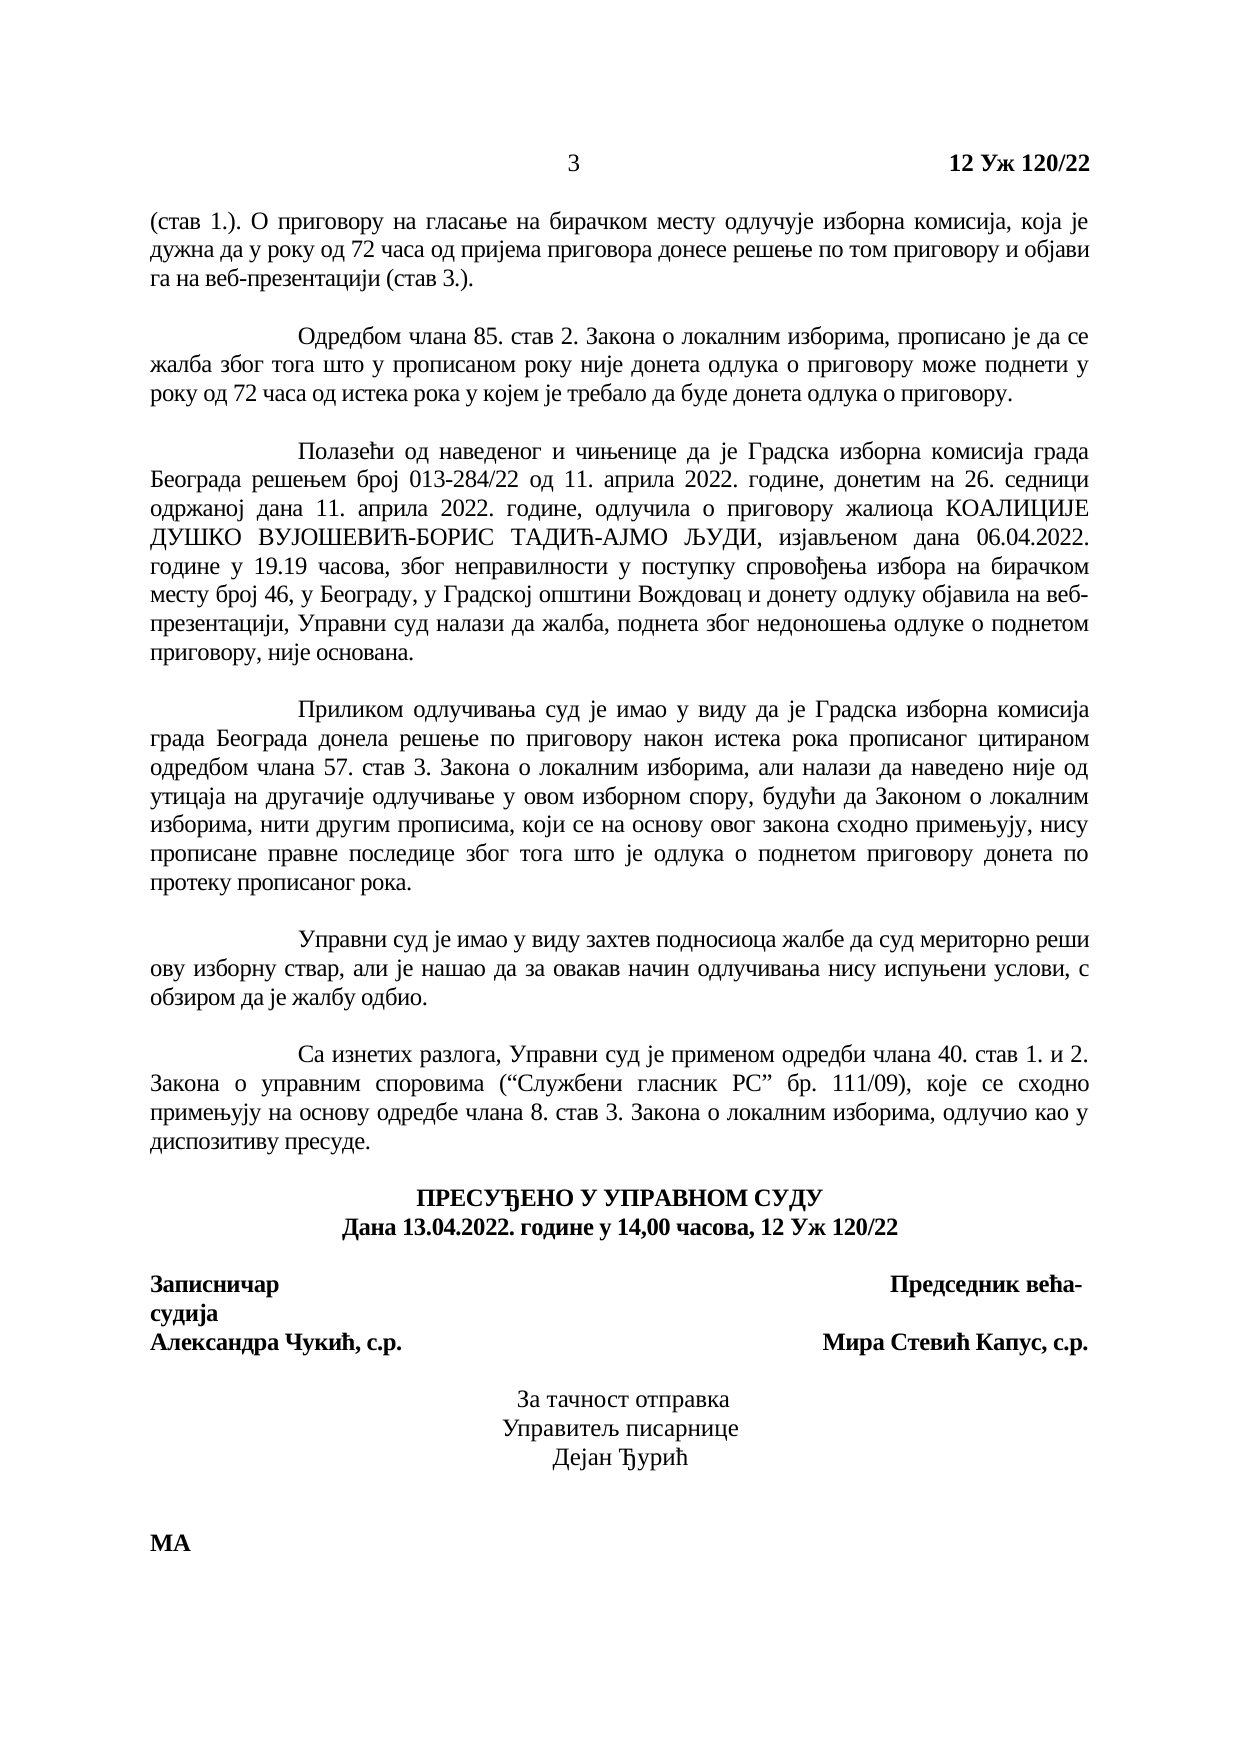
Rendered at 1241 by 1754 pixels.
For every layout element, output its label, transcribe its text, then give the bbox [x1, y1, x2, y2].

text За тачност отправка [150, 1384, 1090, 1413]
text Одредбом члана 85. став 2. Закона о локалним изборима, прописано је да се жалба због тога што у прописаном року није донета одлука о приговору може поднети у року од 72 часа од истека рока у којем је требало да буде донета одлука о приговору. [150, 321, 1090, 407]
text Дејан Ђурић [150, 1442, 1090, 1471]
text (став 1.). О приговору на гласање на бирачком месту одлучује изборна комисија, која је дужна да у року од 72 часа од пријема приговора донесе решење по том приговору и објави га на веб-презентацији (став 3.). [150, 206, 1090, 292]
text Приликом одлучивања суд је имао у виду да је Градска изборна комисија града Београда донела решење по приговору након истека рока прописаног цитираном одредбом члана 57. став 3. Закона о локалним изборима, али налази да наведено није од утицаја на другачије одлучивање у овом изборном спору, будући да Законом о локалним изборима, нити другим прописима, који се на основу овог закона сходно примењују, нису прописане правне последице због тога што је одлука о поднетом приговору донета по протеку прописаног рока. [150, 694, 1090, 896]
text Александра Чукић, с.р. Мира Стевић Капус, с.р. [150, 1327, 1090, 1356]
text Управитељ писарнице [150, 1413, 1090, 1442]
text МА [150, 1528, 1090, 1557]
text Дана 13.04.2022. године у 14,00 часова, 12 Уж 120/22 [150, 1212, 1090, 1241]
text Са изнетих разлога, Управни суд је применом одредби члана 40. став 1. и 2. Закона о управним споровима (“Службени гласник РС” бр. 111/09), које се сходно примењују на основу одредбе члана 8. став 3. Закона о локалним изборима, одлучио као у диспозитиву пресуде. [150, 1039, 1090, 1154]
text Управни суд је имао у виду захтев подносиоца жалбе да суд мериторно реши ову изборну ствар, али је нашао да за овакав начин одлучивања нису испуњени услови, с обзиром да је жалбу одбио. [150, 924, 1090, 1011]
text ПРЕСУЂЕНО У УПРАВНОМ СУДУ [150, 1183, 1090, 1212]
text Полазећи од наведеног и чињенице да је Градска изборна комисија града Београда решењем број 013-284/22 од 11. априла 2022. године, донетим на 26. седници одржаној дана 11. априла 2022. године, одлучила о приговору жалиоца КОАЛИЦИЈЕ ДУШКО ВУЈОШЕВИЋ-БОРИС ТАДИЋ-АЈМО ЉУДИ, изјављеном дана 06.04.2022. године у 19.19 часова, због неправилности у поступку спровођења избора на бирачком месту број 46, у Београду, у Градској општини Вождовац и донету одлуку објавила на веб-презентацији, Управни суд налази да жалба, поднета због недоношења одлуке о поднетом приговору, није основана. [150, 436, 1090, 666]
text Записничар Председник већа-судија [150, 1269, 1090, 1327]
